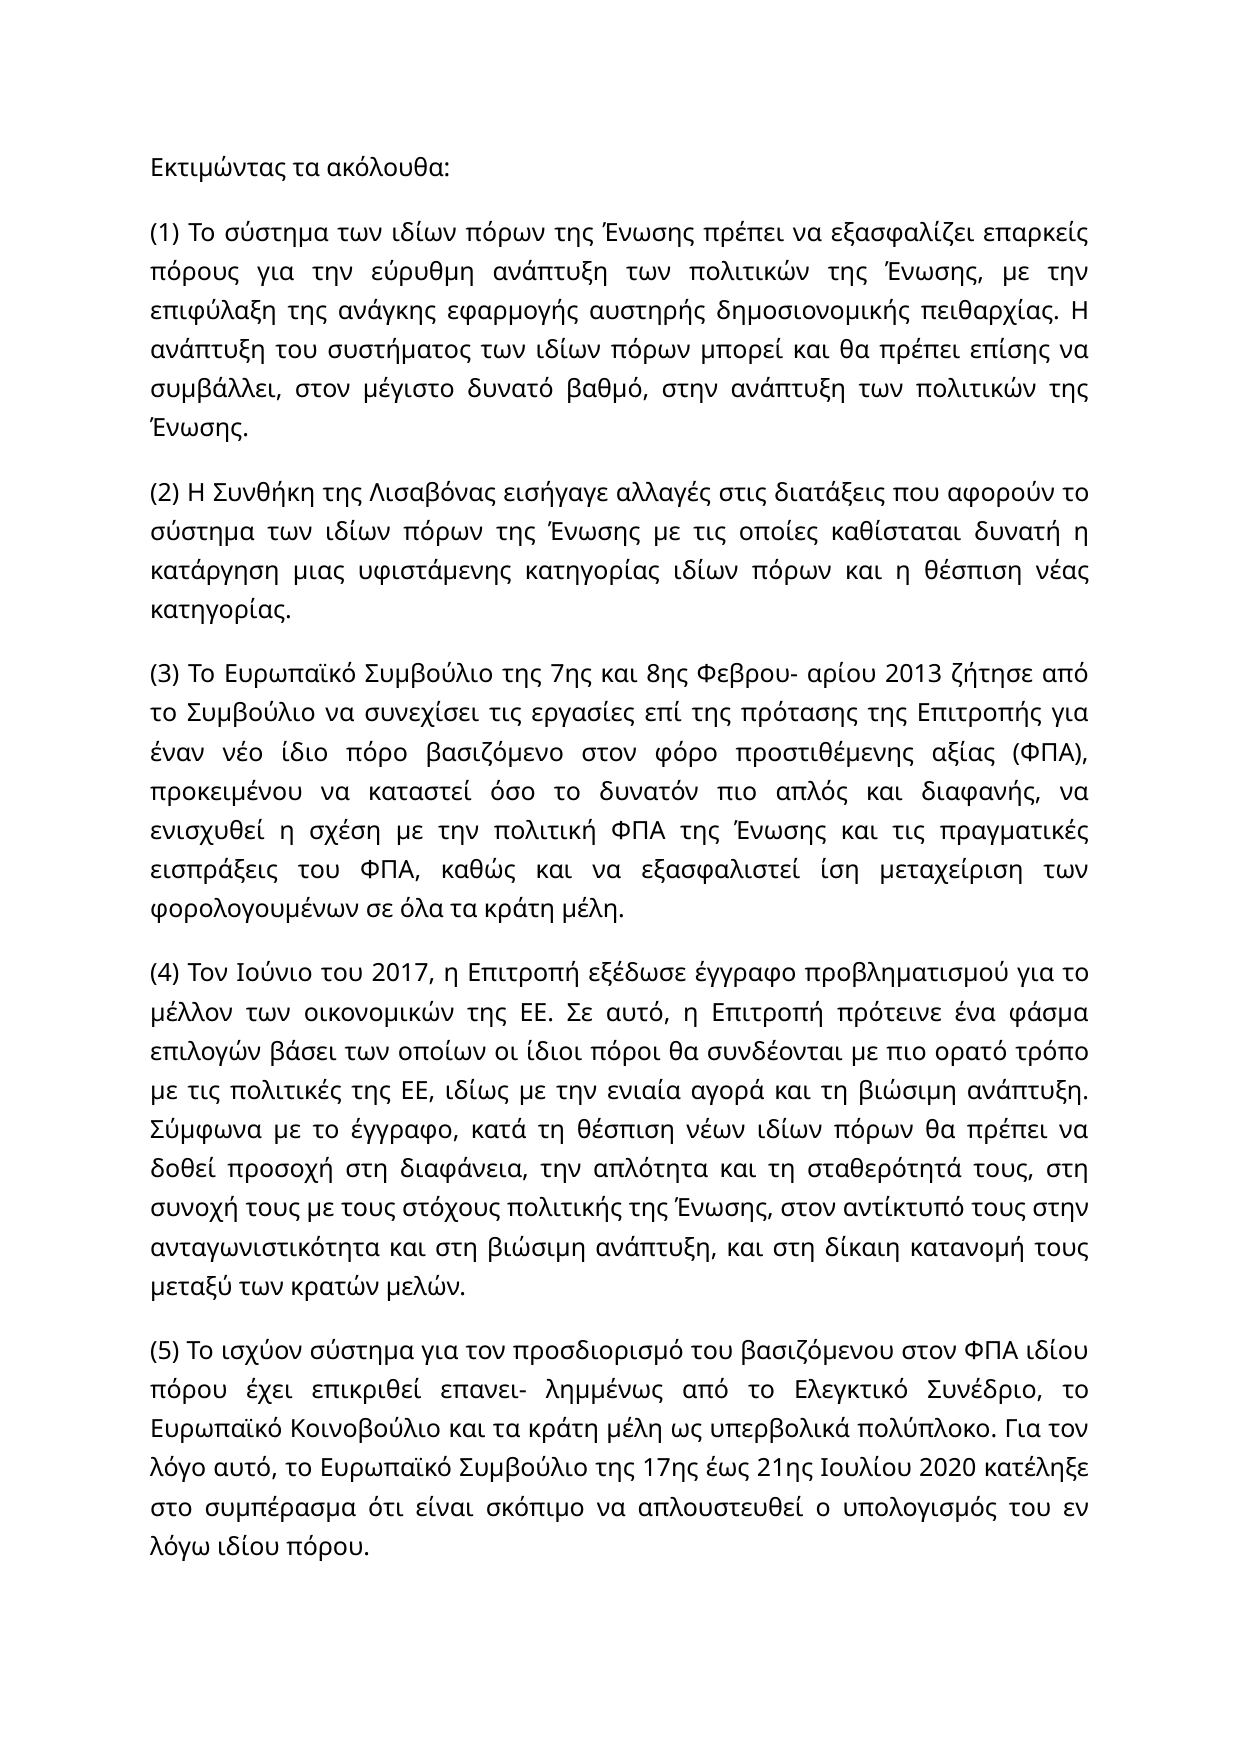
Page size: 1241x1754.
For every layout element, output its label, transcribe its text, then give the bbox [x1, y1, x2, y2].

text (2) Η Συνθήκη της Λισαβόνας εισήγαγε αλλαγές στις διατάξεις που αφορούν το σύστημα των ιδίων πόρων της Ένωσης με τις οποίες καθίσταται δυνατή η κατάργηση μιας υφιστάμενης κατηγορίας ιδίων πόρων και η θέσπιση νέας κατηγορίας. [150, 474, 1090, 626]
text (3) Το Ευρωπαϊκό Συμβούλιο της 7ης και 8ης Φεβρου- αρίου 2013 ζήτησε από το Συμβούλιο να συνεχίσει τις εργασίες επί της πρότασης της Επιτροπής για έναν νέο ίδιο πόρο βασιζόμενο στον φόρο προστιθέμενης αξίας (ΦΠΑ), προκειμένου να καταστεί όσο το δυνατόν πιο απλός και διαφανής, να ενισχυθεί η σχέση με την πολιτική ΦΠΑ της Ένωσης και τις πραγματικές εισπράξεις του ΦΠΑ, καθώς και να εξασφαλιστεί ίση μεταχείριση των φορολογουμένων σε όλα τα κράτη μέλη. [150, 656, 1090, 925]
text (4) Τον Ιούνιο του 2017, η Επιτροπή εξέδωσε έγγραφο προβληματισμού για το μέλλον των οικονομικών της ΕΕ. Σε αυτό, η Επιτροπή πρότεινε ένα φάσμα επιλογών βάσει των οποίων οι ίδιοι πόροι θα συνδέονται με πιο ορατό τρόπο με τις πολιτικές της ΕΕ, ιδίως με την ενιαία αγορά και τη βιώσιμη ανάπτυξη. Σύμφωνα με το έγγραφο, κατά τη θέσπιση νέων ιδίων πόρων θα πρέπει να δοθεί προσοχή στη διαφάνεια, την απλότητα και τη σταθερότητά τους, στη συνοχή τους με τους στόχους πολιτικής της Ένωσης, στον αντίκτυπό τους στην ανταγωνιστικότητα και στη βιώσιμη ανάπτυξη, και στη δίκαιη κατανομή τους μεταξύ των κρατών μελών. [150, 955, 1090, 1302]
text (1) Το σύστημα των ιδίων πόρων της Ένωσης πρέπει να εξασφαλίζει επαρκείς πόρους για την εύρυθμη ανάπτυξη των πολιτικών της Ένωσης, με την επιφύλαξη της ανάγκης εφαρμογής αυστηρής δημοσιονομικής πειθαρχίας. Η ανάπτυξη του συστήματος των ιδίων πόρων μπορεί και θα πρέπει επίσης να συμβάλλει, στον μέγιστο δυνατό βαθμό, στην ανάπτυξη των πολιτικών της Ένωσης. [150, 214, 1090, 444]
text Εκτιμώντας τα ακόλουθα: [150, 150, 1090, 184]
text (5) Το ισχύον σύστημα για τον προσδιορισμό του βασιζόμενου στον ΦΠΑ ιδίου πόρου έχει επικριθεί επανει- λημμένως από το Ελεγκτικό Συνέδριο, το Ευρωπαϊκό Κοινοβούλιο και τα κράτη μέλη ως υπερβολικά πολύπλοκο. Για τον λόγο αυτό, το Ευρωπαϊκό Συμβούλιο της 17ης έως 21ης Ιουλίου 2020 κατέληξε στο συμπέρασμα ότι είναι σκόπιμο να απλουστευθεί ο υπολογισμός του εν λόγω ιδίου πόρου. [150, 1332, 1090, 1562]
